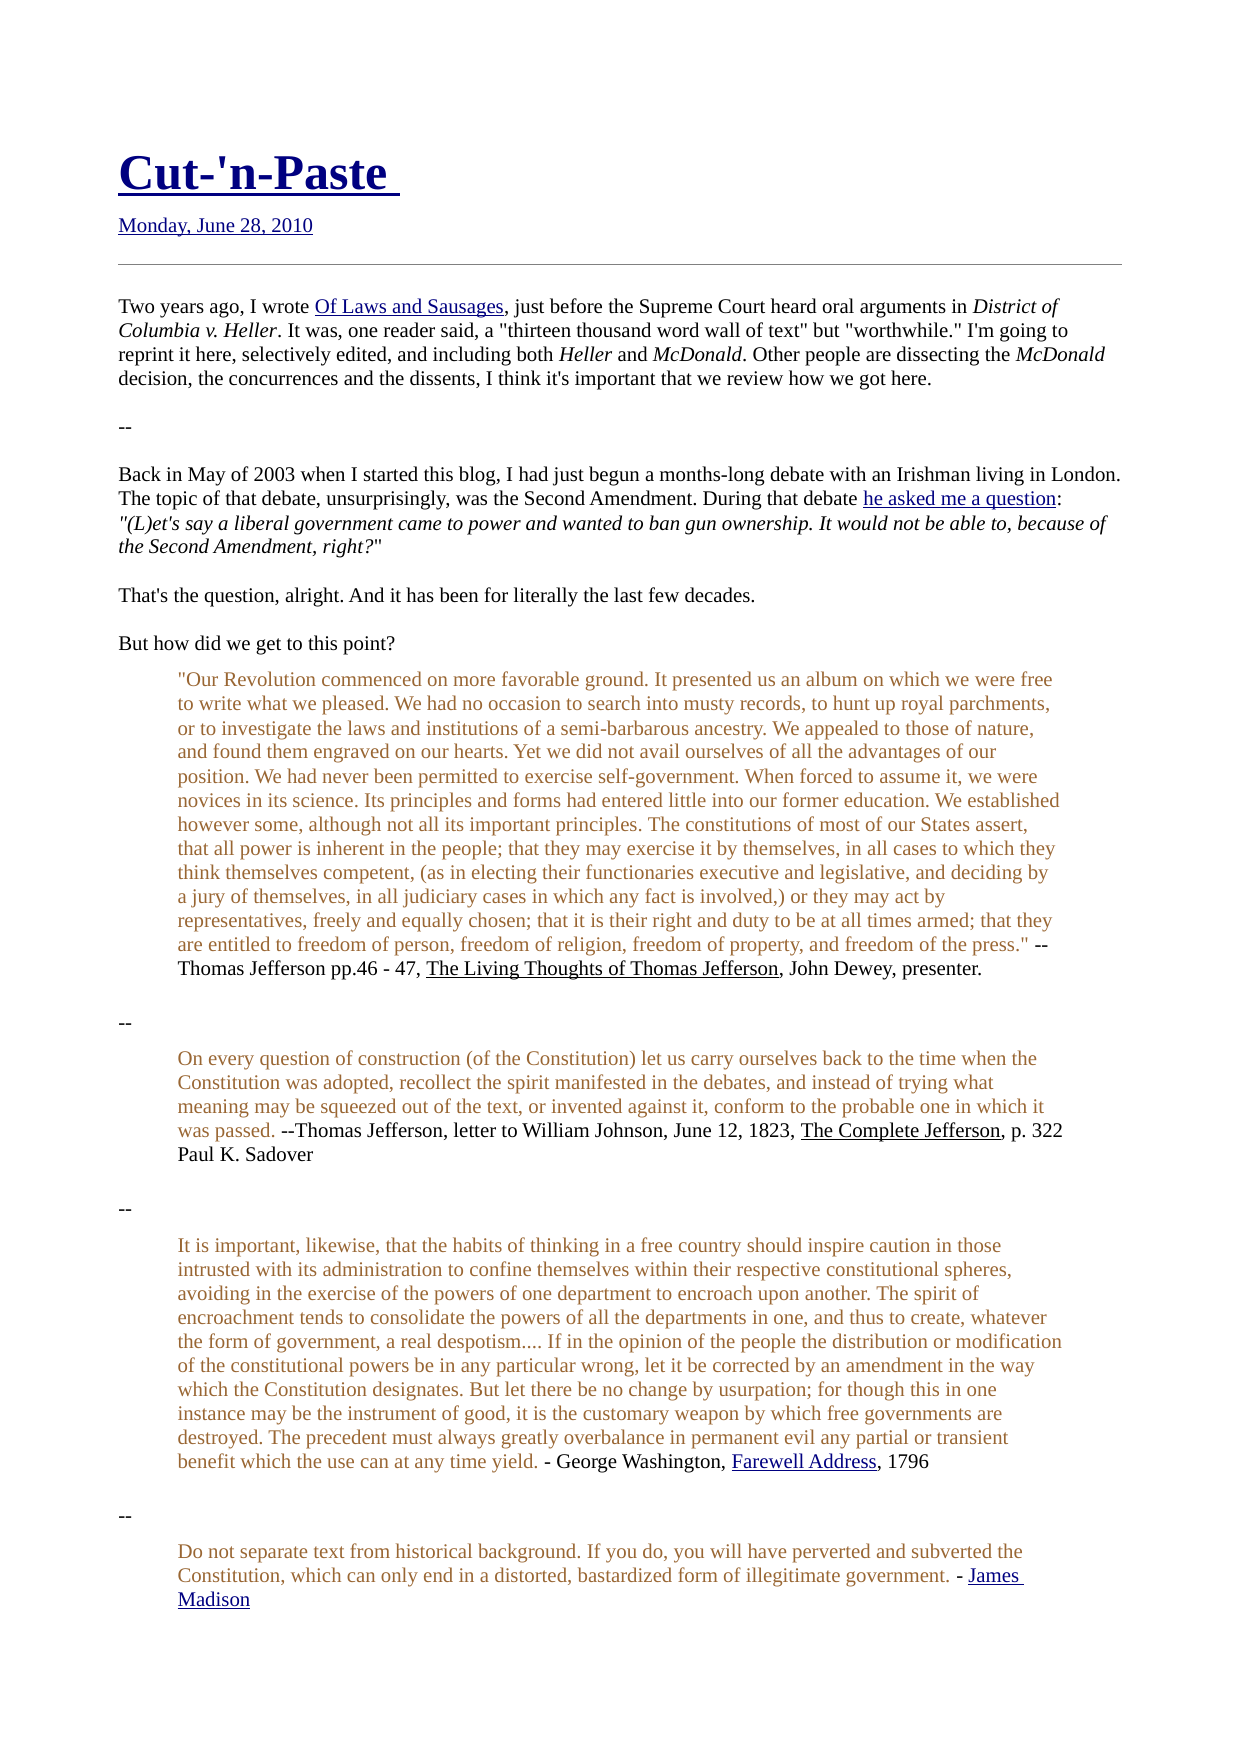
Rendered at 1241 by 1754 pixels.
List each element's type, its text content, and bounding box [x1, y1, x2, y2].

text On every question of construction (of the Constitution) let us carry ourselves back to the time when the Constitution was adopted, recollect the spirit manifested in the debates, and instead of trying what meaning may be squeezed out of the text, or invented against it, conform to the probable one in which it was passed. --Thomas Jefferson, letter to William Johnson, June 12, 1823, The Complete Jefferson, p. 322 Paul K. Sadover [177, 1046, 1063, 1166]
text -- [118, 1196, 1122, 1220]
text Two years ago, I wrote Of Laws and Sausages, just before the Supreme Court heard oral arguments in District of Columbia v. Heller. It was, one reader said, a "thirteen thousand word wall of text" but "worthwhile." I'm going to reprint it here, selectively edited, and including both Heller and McDonald. Other people are dissecting the McDonald decision, the concurrences and the dissents, I think it's important that we review how we got here. -- Back in May of 2003 when I started this blog, I had just begun a months-long debate with an Irishman living in London. The topic of that debate, unsurprisingly, was the Second Amendment. During that debate he asked me a question: "(L)et's say a liberal government came to power and wanted to ban gun ownership. It would not be able to, because of the Second Amendment, right?" That's the question, alright. And it has been for literally the last few decades. But how did we get to this point? [118, 294, 1122, 655]
text It is important, likewise, that the habits of thinking in a free country should inspire caution in those intrusted with its administration to confine themselves within their respective constitutional spheres, avoiding in the exercise of the powers of one department to encroach upon another. The spirit of encroachment tends to consolidate the powers of all the departments in one, and thus to create, whatever the form of government, a real despotism.... If in the opinion of the people the distribution or modification of the constitutional powers be in any particular wrong, let it be corrected by an amendment in the way which the Constitution designates. But let there be no change by usurpation; for though this in one instance may be the instrument of good, it is the customary weapon by which free governments are destroyed. The precedent must always greatly overbalance in permanent evil any partial or transient benefit which the use can at any time yield. - George Washington, Farewell Address, 1796 [177, 1232, 1063, 1473]
subtitle Cut-'n-Paste [118, 143, 1122, 201]
text Monday, June 28, 2010 [118, 213, 1122, 237]
text -- [118, 1009, 1122, 1034]
text Do not separate text from historical background. If you do, you will have perverted and subverted the Constitution, which can only end in a distorted, bastardized form of illegitimate government. - James Madison [177, 1539, 1063, 1611]
text "Our Revolution commenced on more favorable ground. It presented us an album on which we were free to write what we pleased. We had no occasion to search into musty records, to hunt up royal parchments, or to investigate the laws and institutions of a semi-barbarous ancestry. We appealed to those of nature, and found them engraved on our hearts. Yet we did not avail ourselves of all the advantages of our position. We had never been permitted to exercise self-government. When forced to assume it, we were novices in its science. Its principles and forms had entered little into our former education. We established however some, although not all its important principles. The constitutions of most of our States assert, that all power is inherent in the people; that they may exercise it by themselves, in all cases to which they think themselves competent, (as in electing their functionaries executive and legislative, and deciding by a jury of themselves, in all judiciary cases in which any fact is involved,) or they may act by representatives, freely and equally chosen; that it is their right and duty to be at all times armed; that they are entitled to freedom of person, freedom of religion, freedom of property, and freedom of the press." -- Thomas Jefferson pp.46 - 47, The Living Thoughts of Thomas Jefferson, John Dewey, presenter. [177, 667, 1063, 980]
text -- [118, 1503, 1122, 1527]
